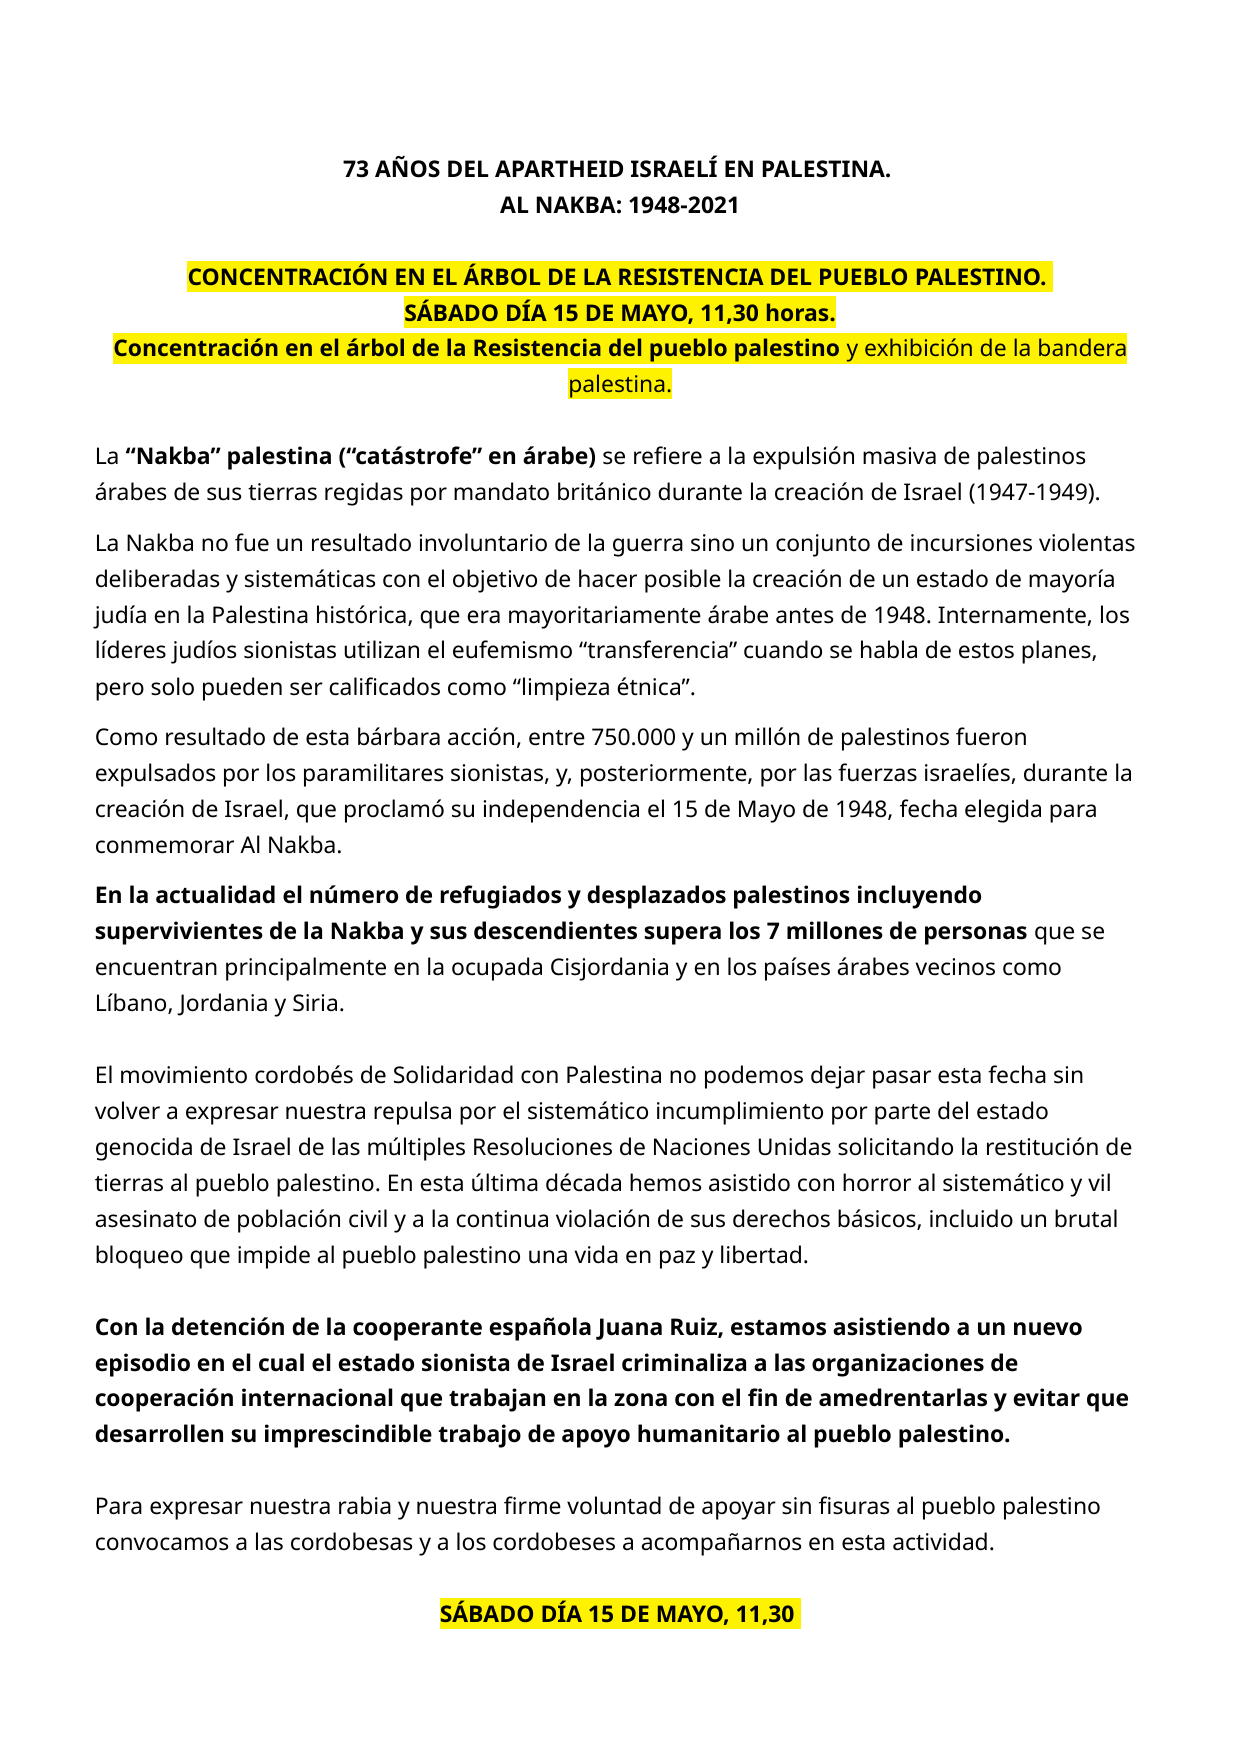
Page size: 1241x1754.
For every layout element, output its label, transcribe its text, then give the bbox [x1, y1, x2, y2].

text SÁBADO DÍA 15 DE MAYO, 11,30 horas. [94, 296, 1146, 328]
text Para expresar nuestra rabia y nuestra firme voluntad de apoyar sin fisuras al pueblo palestino convocamos a las cordobesas y a los cordobeses a acompañarnos en esta actividad. [94, 1490, 1146, 1557]
text El movimiento cordobés de Solidaridad con Palestina no podemos dejar pasar esta fecha sin volver a expresar nuestra repulsa por el sistemático incumplimiento por parte del estado genocida de Israel de las múltiples Resoluciones de Naciones Unidas solicitando la restitución de tierras al pueblo palestino. En esta última década hemos asistido con horror al sistemático y vil asesinato de población civil y a la continua violación de sus derechos básicos, incluido un brutal bloqueo que impide al pueblo palestino una vida en paz y libertad. [94, 1059, 1146, 1270]
text SÁBADO DÍA 15 DE MAYO, 11,30 [94, 1598, 1146, 1629]
text Como resultado de esta bárbara acción, entre 750.000 y un millón de palestinos fueron expulsados por los paramilitares sionistas, y, posteriormente, por las fuerzas israelíes, durante la creación de Israel, que proclamó su independencia el 15 de Mayo de 1948, fecha elegida para conmemorar Al Nakba. [94, 721, 1146, 860]
text La “Nakba” palestina (“catástrofe” en árabe) se refiere a la expulsión masiva de palestinos árabes de sus tierras regidas por mandato británico durante la creación de Israel (1947-1949). [94, 440, 1146, 507]
text En la actualidad el número de refugiados y desplazados palestinos incluyendo supervivientes de la Nakba y sus descendientes supera los 7 millones de personas que se encuentran principalmente en la ocupada Cisjordania y en los países árabes vecinos como Líbano, Jordania y Siria. [94, 879, 1146, 1018]
text AL NAKBA: 1948-2021 [94, 189, 1146, 220]
text CONCENTRACIÓN EN EL ÁRBOL DE LA RESISTENCIA DEL PUEBLO PALESTINO. [94, 261, 1146, 292]
text Con la detención de la cooperante española Juana Ruiz, estamos asistiendo a un nuevo episodio en el cual el estado sionista de Israel criminaliza a las organizaciones de cooperación internacional que trabajan en la zona con el fin de amedrentarlas y evitar que desarrollen su imprescindible trabajo de apoyo humanitario al pueblo palestino. [94, 1311, 1146, 1449]
text Concentración en el árbol de la Resistencia del pueblo palestino y exhibición de la bandera palestina. [94, 332, 1146, 399]
text 73 AÑOS DEL APARTHEID ISRAELÍ EN PALESTINA. [94, 153, 1146, 184]
text La Nakba no fue un resultado involuntario de la guerra sino un conjunto de incursiones violentas deliberadas y sistemáticas con el objetivo de hacer posible la creación de un estado de mayoría judía en la Palestina histórica, que era mayoritariamente árabe antes de 1948. Internamente, los líderes judíos sionistas utilizan el eufemismo “transferencia” cuando se habla de estos planes, pero solo pueden ser calificados como “limpieza étnica”. [94, 527, 1146, 702]
